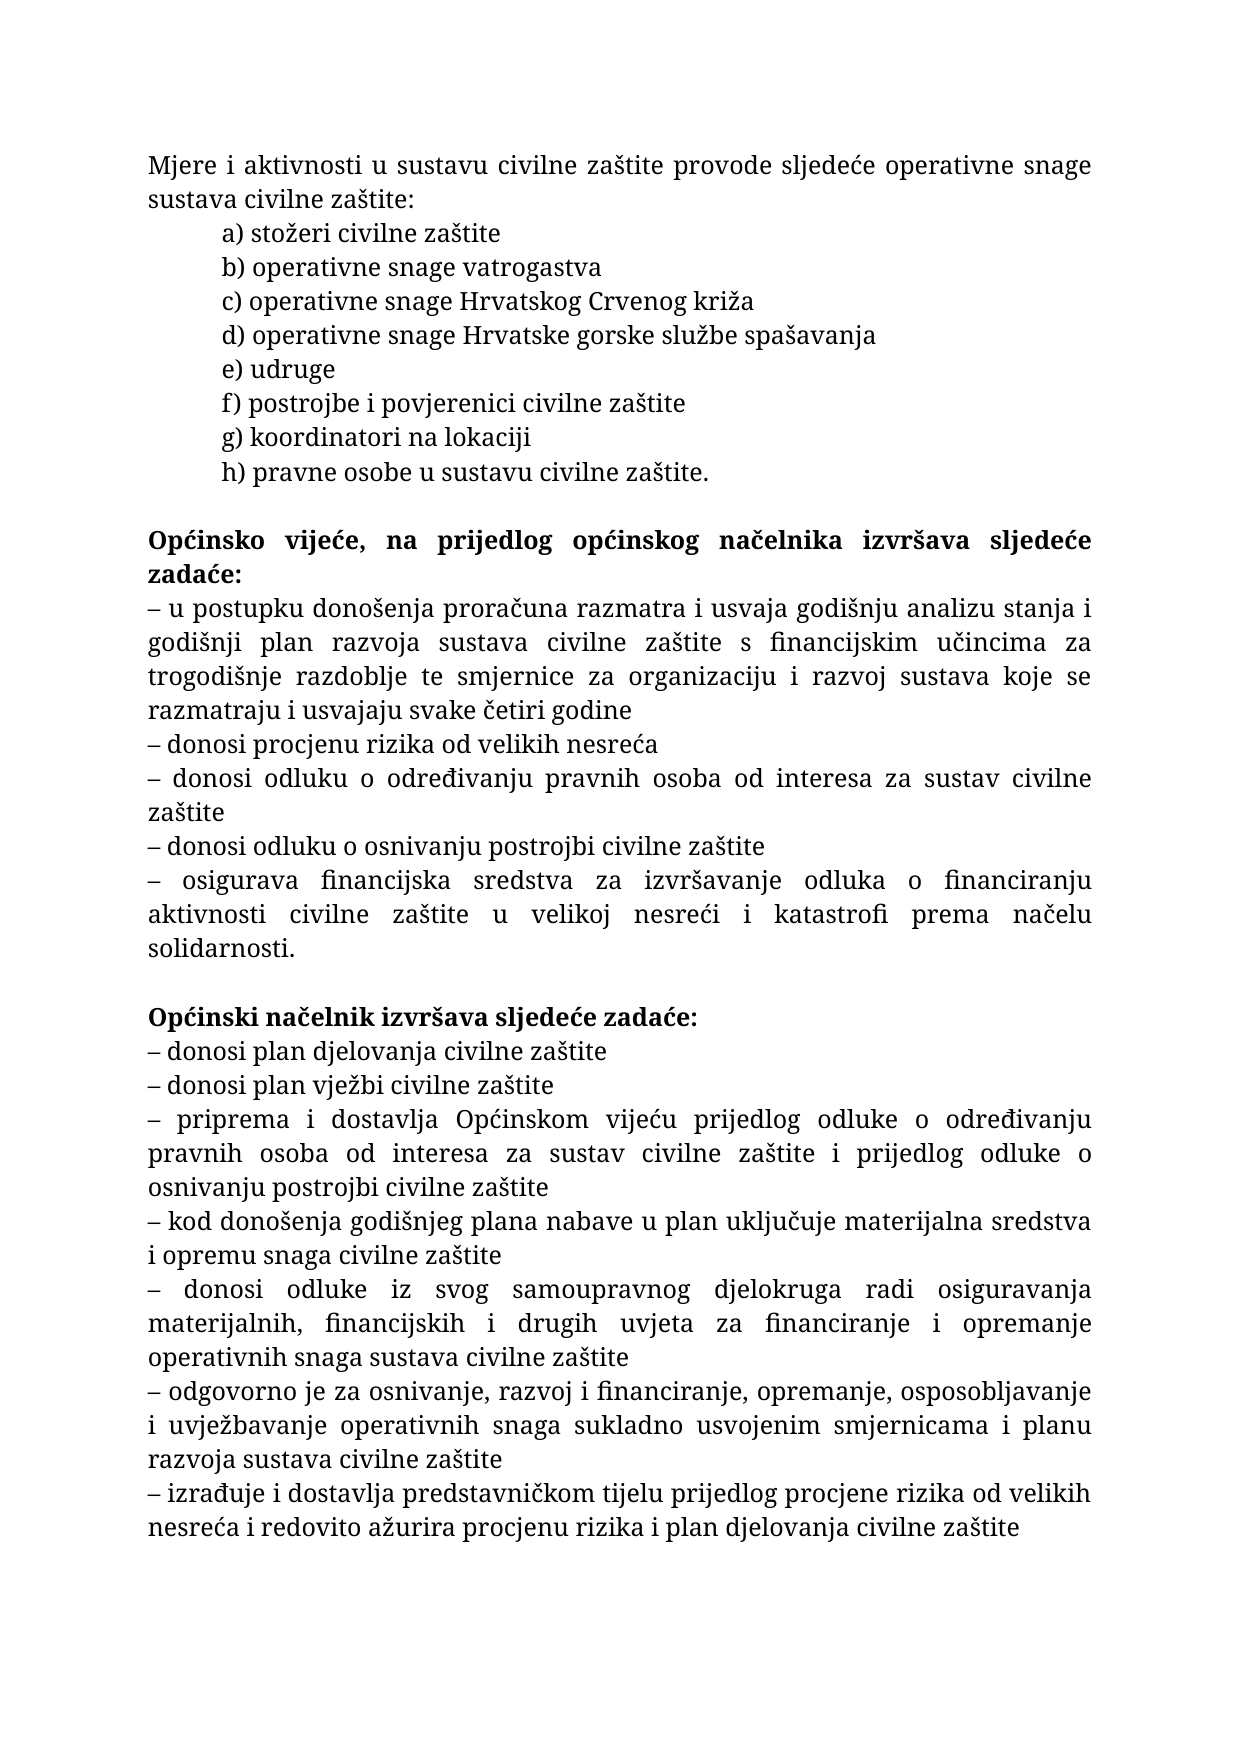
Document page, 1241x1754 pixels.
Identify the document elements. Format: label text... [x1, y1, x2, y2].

text – kod donošenja godišnjeg plana nabave u plan uključuje materijalna sredstva i opremu snaga civilne zaštite [148, 1203, 1093, 1272]
text – donosi odluke iz svog samoupravnog djelokruga radi osiguravanja materijalnih, financijskih i drugih uvjeta za financiranje i opremanje operativnih snaga sustava civilne zaštite [148, 1272, 1093, 1374]
text h) pravne osobe u sustavu civilne zaštite. [148, 454, 1093, 488]
text f) postrojbe i povjerenici civilne zaštite [148, 386, 1093, 420]
text – u postupku donošenja proračuna razmatra i usvaja godišnju analizu stanja i godišnji plan razvoja sustava civilne zaštite s financijskim učincima za trogodišnje razdoblje te smjernice za organizaciju i razvoj sustava koje se razmatraju i usvajaju svake četiri godine [148, 590, 1093, 727]
text e) udruge [148, 352, 1093, 386]
text – izrađuje i dostavlja predstavničkom tijelu prijedlog procjene rizika od velikih nesreća i redovito ažurira procjenu rizika i plan djelovanja civilne zaštite [148, 1476, 1093, 1544]
text – donosi procjenu rizika od velikih nesreća [148, 727, 1093, 761]
text c) operativne snage Hrvatskog Crvenog križa [148, 284, 1093, 318]
text a) stožeri civilne zaštite [148, 216, 1093, 250]
text b) operativne snage vatrogastva [148, 250, 1093, 284]
text d) operativne snage Hrvatske gorske službe spašavanja [148, 318, 1093, 352]
text – odgovorno je za osnivanje, razvoj i financiranje, opremanje, osposobljavanje i uvježbavanje operativnih snaga sukladno usvojenim smjernicama i planu razvoja sustava civilne zaštite [148, 1374, 1093, 1476]
text – donosi odluku o određivanju pravnih osoba od interesa za sustav civilne zaštite [148, 761, 1093, 829]
text – priprema i dostavlja Općinskom vijeću prijedlog odluke o određivanju pravnih osoba od interesa za sustav civilne zaštite i prijedlog odluke o osnivanju postrojbi civilne zaštite [148, 1101, 1093, 1203]
text Općinsko vijeće, na prijedlog općinskog načelnika izvršava sljedeće zadaće: [148, 522, 1093, 590]
text g) koordinatori na lokaciji [148, 420, 1093, 454]
text Mjere i aktivnosti u sustavu civilne zaštite provode sljedeće operativne snage sustava civilne zaštite: [148, 148, 1093, 216]
text – osigurava financijska sredstva za izvršavanje odluka o financiranju aktivnosti civilne zaštite u velikoj nesreći i katastrofi prema načelu solidarnosti. [148, 863, 1093, 965]
text – donosi odluku o osnivanju postrojbi civilne zaštite [148, 829, 1093, 863]
text – donosi plan djelovanja civilne zaštite [148, 1033, 1093, 1067]
text – donosi plan vježbi civilne zaštite [148, 1067, 1093, 1101]
text Općinski načelnik izvršava sljedeće zadaće: [148, 999, 1093, 1033]
